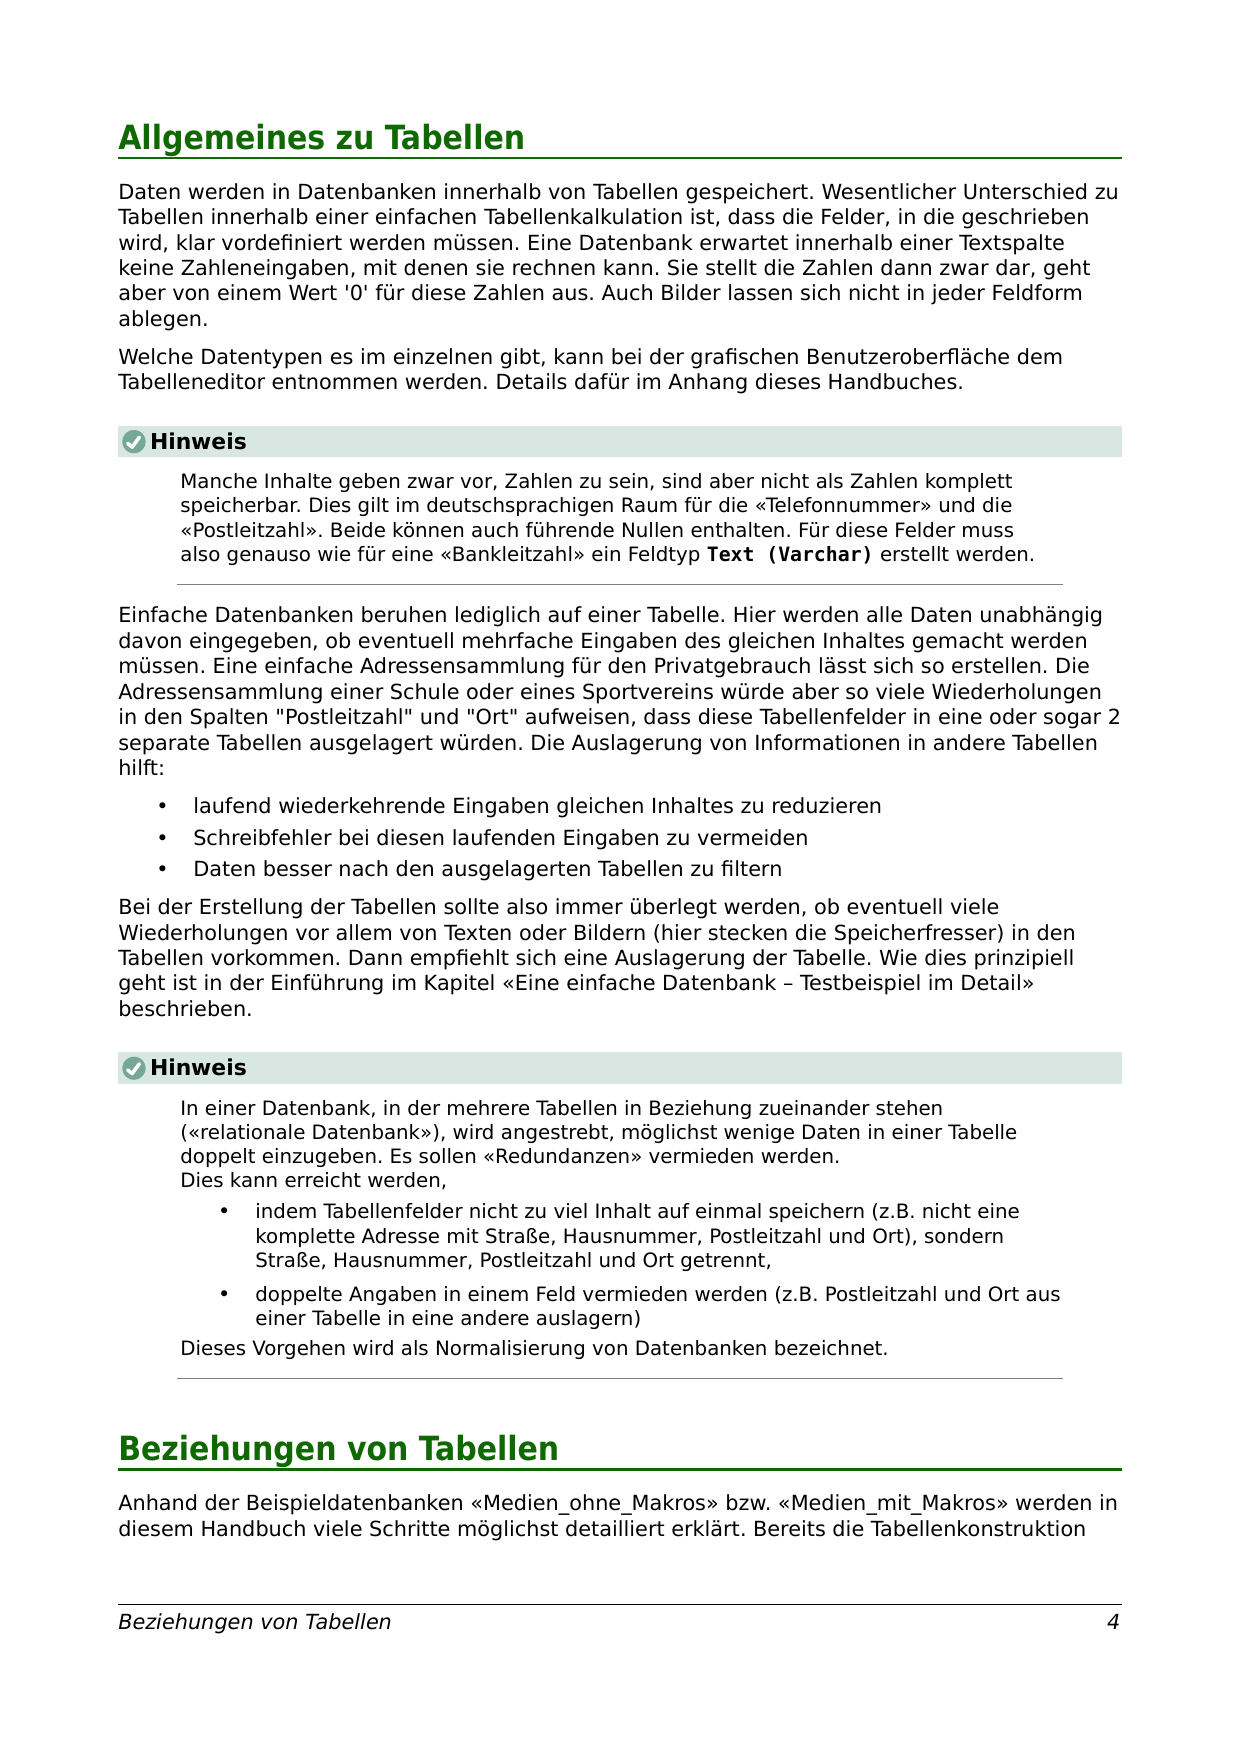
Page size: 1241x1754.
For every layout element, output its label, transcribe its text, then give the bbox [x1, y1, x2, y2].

text Bei der Erstellung der Tabellen sollte also immer überlegt werden, ob eventuell viele Wiederholungen vor allem von Texten oder Bildern (hier stecken die Speicherfresser) in den Tabellen vorkommen. Dann empfiehlt sich eine Auslagerung der Tabelle. Wie dies prinzipiell geht ist in der Einführung im Kapitel «Eine einfache Datenbank – Testbeispiel im Detail» beschrieben. [118, 895, 1122, 1021]
text Einfache Datenbanken beruhen lediglich auf einer Tabelle. Hier werden alle Daten unabhängig davon eingegeben, ob eventuell mehrfache Eingaben des gleichen Inhaltes gemacht werden müssen. Eine einfache Adressensammlung für den Privatgebrauch lässt sich so erstellen. Die Adressensammlung einer Schule oder eines Sportvereins würde aber so viele Wiederholungen in den Spalten "Postleitzahl" und "Ort" aufweisen, dass diese Tabellenfelder in eine oder sogar 2 separate Tabellen ausgelagert würden. Die Auslagerung von Informationen in andere Tabellen hilft: [118, 603, 1122, 780]
text In einer Datenbank, in der mehrere Tabellen in Beziehung zueinander stehen («relationale Datenbank»), wird angestrebt, möglichst wenige Daten in einer Tabelle doppelt einzugeben. Es sollen «Redundanzen» vermieden werden. Dies kann erreicht werden, Dieses Vorgehen wird als Normalisierung von Datenbanken bezeichnet. [177, 1097, 1066, 1378]
subtitle Beziehungen von Tabellen [118, 1430, 1122, 1468]
list laufend wiederkehrende Eingaben gleichen Inhaltes zu reduzieren [156, 794, 1122, 818]
subtitle Allgemeines zu Tabellen [118, 118, 1122, 157]
list Daten besser nach den ausgelagerten Tabellen zu filtern [156, 857, 1122, 882]
list Schreibfehler bei diesen laufenden Eingaben zu vermeiden [156, 826, 1122, 850]
list Hinweis [118, 1052, 1122, 1084]
list doppelte Angaben in einem Feld vermieden werden (z.B. Postleitzahl und Ort aus einer Tabelle in eine andere auslagern) [218, 1282, 1066, 1330]
text Manche Inhalte geben zwar vor, Zahlen zu sein, sind aber nicht als Zahlen komplett speicherbar. Dies gilt im deutschsprachigen Raum für die «Telefonnummer» und die «Postleitzahl». Beide können auch führende Nullen enthalten. Für diese Felder muss also genauso wie für eine «Bankleitzahl» ein Feldtyp Text (Varchar) erstellt werden. [177, 470, 1063, 584]
list Hinweis [118, 426, 1122, 457]
text Welche Datentypen es im einzelnen gibt, kann bei der grafischen Benutzeroberfläche dem Tabelleneditor entnommen werden. Details dafür im Anhang dieses Handbuches. [118, 345, 1122, 394]
list indem Tabellenfelder nicht zu viel Inhalt auf einmal speichern (z.B. nicht eine komplette Adresse mit Straße, Hausnummer, Postleitzahl und Ort), sondern Straße, Hausnummer, Postleitzahl und Ort getrennt, [218, 1199, 1066, 1272]
text Anhand der Beispieldatenbanken «Medien_ohne_Makros» bzw. «Medien_mit_Makros» werden in diesem Handbuch viele Schritte möglichst detailliert erklärt. Bereits die Tabellenkonstruktion [118, 1491, 1122, 1541]
text Daten werden in Datenbanken innerhalb von Tabellen gespeichert. Wesentlicher Unterschied zu Tabellen innerhalb einer einfachen Tabellenkalkulation ist, dass die Felder, in die geschrieben wird, klar vordefiniert werden müssen. Eine Datenbank erwartet innerhalb einer Textspalte keine Zahleneingaben, mit denen sie rechnen kann. Sie stellt die Zahlen dann zwar dar, geht aber von einem Wert '0' für diese Zahlen aus. Auch Bilder lassen sich nicht in jeder Feldform ablegen. [118, 180, 1122, 331]
